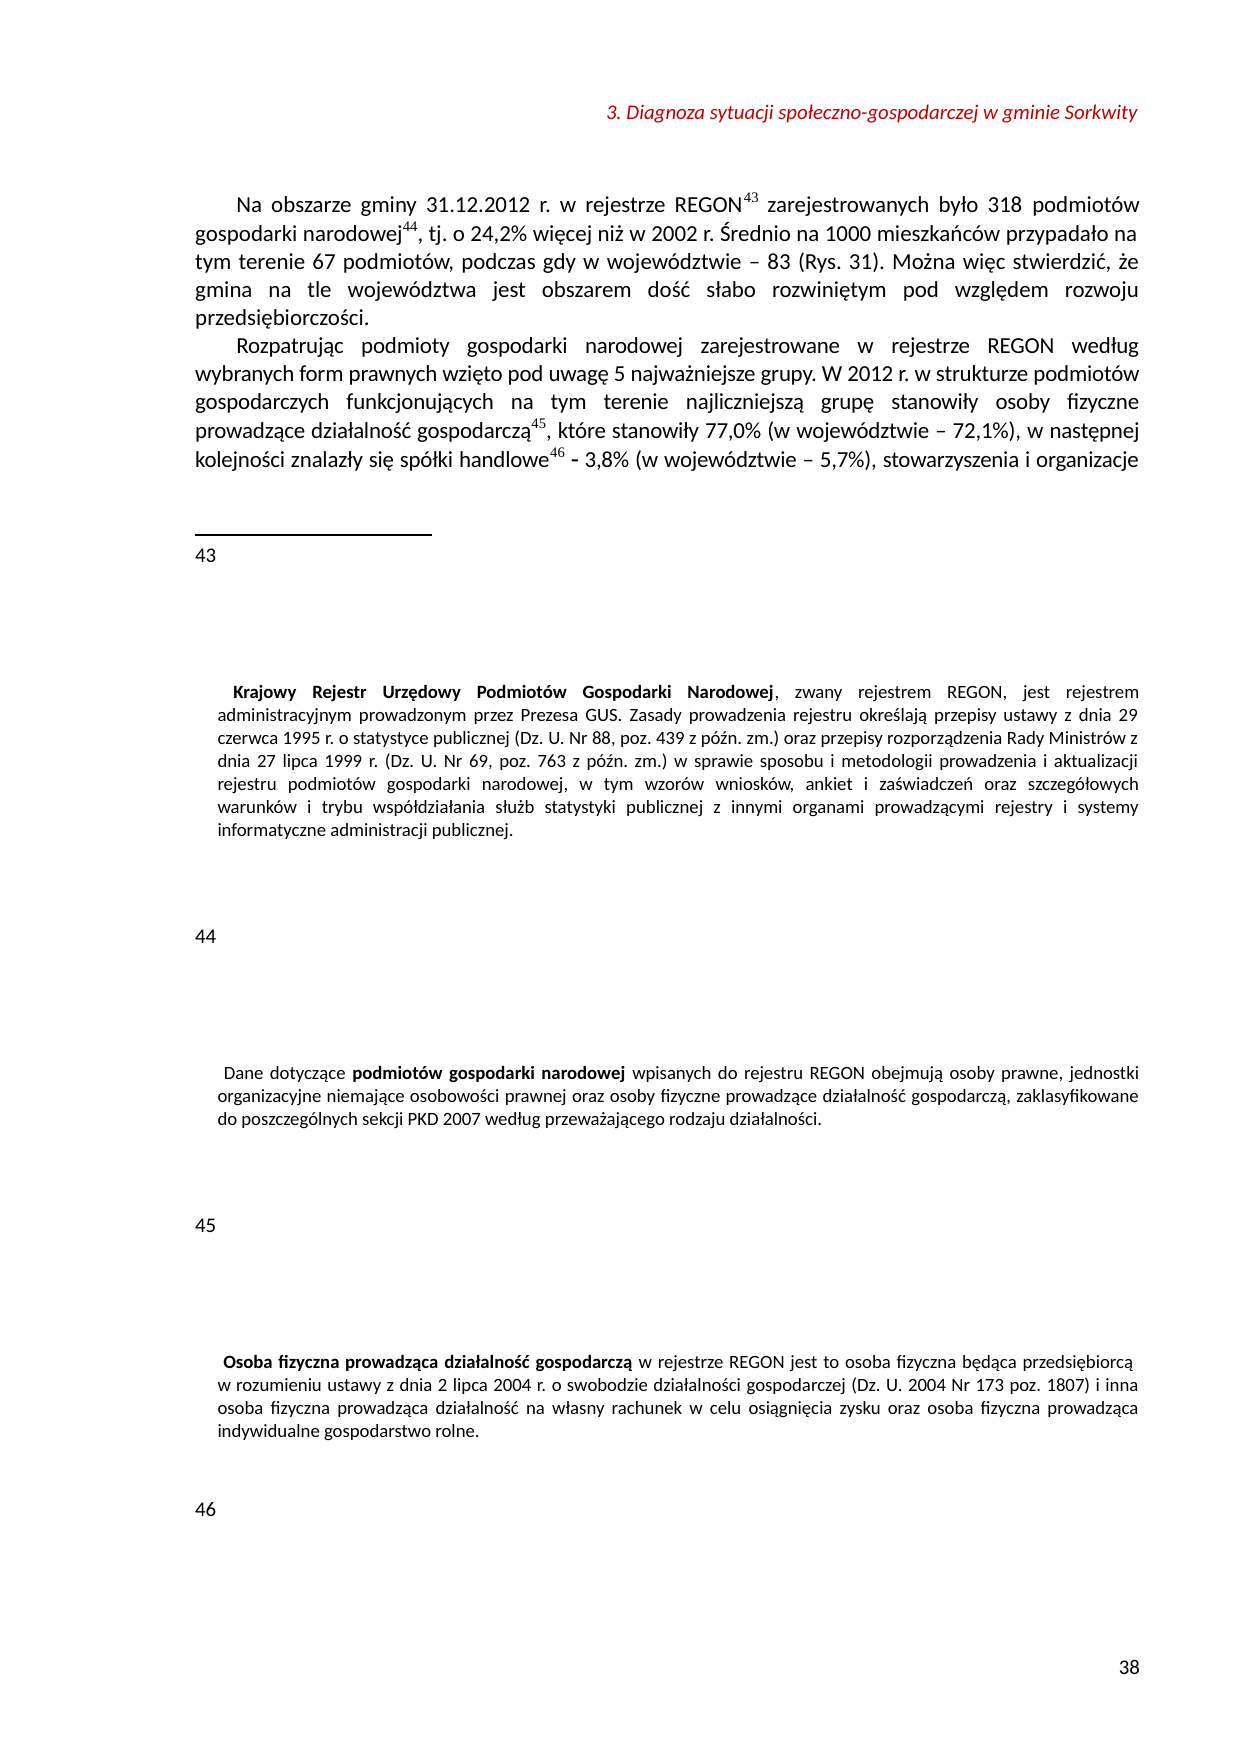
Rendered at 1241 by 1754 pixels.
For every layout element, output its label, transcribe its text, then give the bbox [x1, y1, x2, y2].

text Rozpatrując podmioty gospodarki narodowej zarejestrowane w rejestrze REGON według wybranych form prawnych wzięto pod uwagę 5 najważniejsze grupy. W 2012 r. w strukturze podmiotów gospodarczych funkcjonujących na tym terenie najliczniejszą grupę stanowiły osoby fizyczne prowadzące działalność gospodarczą, które stanowiły 77,0% (w województwie – 72,1%), w następnej kolejności znalazły się spółki handlowe  3,8% (w województwie – 5,7%), stowarzyszenia i organizacje społeczne  2,8% (w województwie – 3,7%), spółdzielnie – 0,9% (w województwie – 0,6%) oraz fundacje  0,3% (identycznie jak w województwie). [195, 331, 1140, 473]
text Na obszarze gminy 31.12.2012 r. w rejestrze REGON zarejestrowanych było 318 podmiotów gospodarki narodowej, tj. o 24,2% więcej niż w 2002 r. Średnio na 1000 mieszkańców przypadało na tym terenie 67 podmiotów, podczas gdy w województwie – 83 (Rys. 31). Można więc stwierdzić, że gmina na tle województwa jest obszarem dość słabo rozwiniętym pod względem rozwoju przedsiębiorczości. [195, 189, 1140, 331]
text Osoba fizyczna prowadząca działalność gospodarczą w rejestrze REGON jest to osoba fizyczna będąca przedsiębiorcą w rozumieniu ustawy z dnia 2 lipca 2004 r. o swobodzie działalności gospodarczej (Dz. U. 2004 Nr 173 poz. 1807) i inna osoba fizyczna prowadząca działalność na własny rachunek w celu osiągnięcia zysku oraz osoba fizyczna prowadząca indywidualne gospodarstwo rolne. [195, 1210, 1140, 1442]
text Krajowy Rejestr Urzędowy Podmiotów Gospodarki Narodowej, zwany rejestrem REGON, jest rejestrem administracyjnym prowadzonym przez Prezesa GUS. Zasady prowadzenia rejestru określają przepisy ustawy z dnia 29 czerwca 1995 r. o statystyce publicznej (Dz. U. Nr 88, poz. 439 z późn. zm.) oraz przepisy rozporządzenia Rady Ministrów z dnia 27 lipca 1999 r. (Dz. U. Nr 69, poz. 763 z późn. zm.) w sprawie sposobu i metodologii prowadzenia i aktualizacji rejestru podmiotów gospodarki narodowej, w tym wzorów wniosków, ankiet i zaświadczeń oraz szczegółowych warunków i trybu współdziałania służb statystyki publicznej z innymi organami prowadzącymi rejestry i systemy informatyczne administracji publicznej. [195, 541, 1140, 841]
text Spółka handlowa to spółka, której utworzenie, organizację, funkcjonowanie, rozwiązywanie, łączenie, podział, przekształcenie reguluje Kodeks spółek handlowych. Spółki handlowe dzielą się na osobowe (jawne, partnerskie, komandytowe, komandytowo-akcyjne) i kapitałowe (akcyjne, z ograniczoną odpowiedzialnością). Mają one obowiązek uzyskania wpisu do Krajowego Rejestru Sądowego. [195, 1494, 1140, 1606]
text Dane dotyczące podmiotów gospodarki narodowej wpisanych do rejestru REGON obejmują osoby prawne, jednostki organizacyjne niemające osobowości prawnej oraz osoby fizyczne prowadzące działalność gospodarczą, zaklasyfikowane do poszczególnych sekcji PKD 2007 według przeważającego rodzaju działalności. [195, 921, 1140, 1130]
